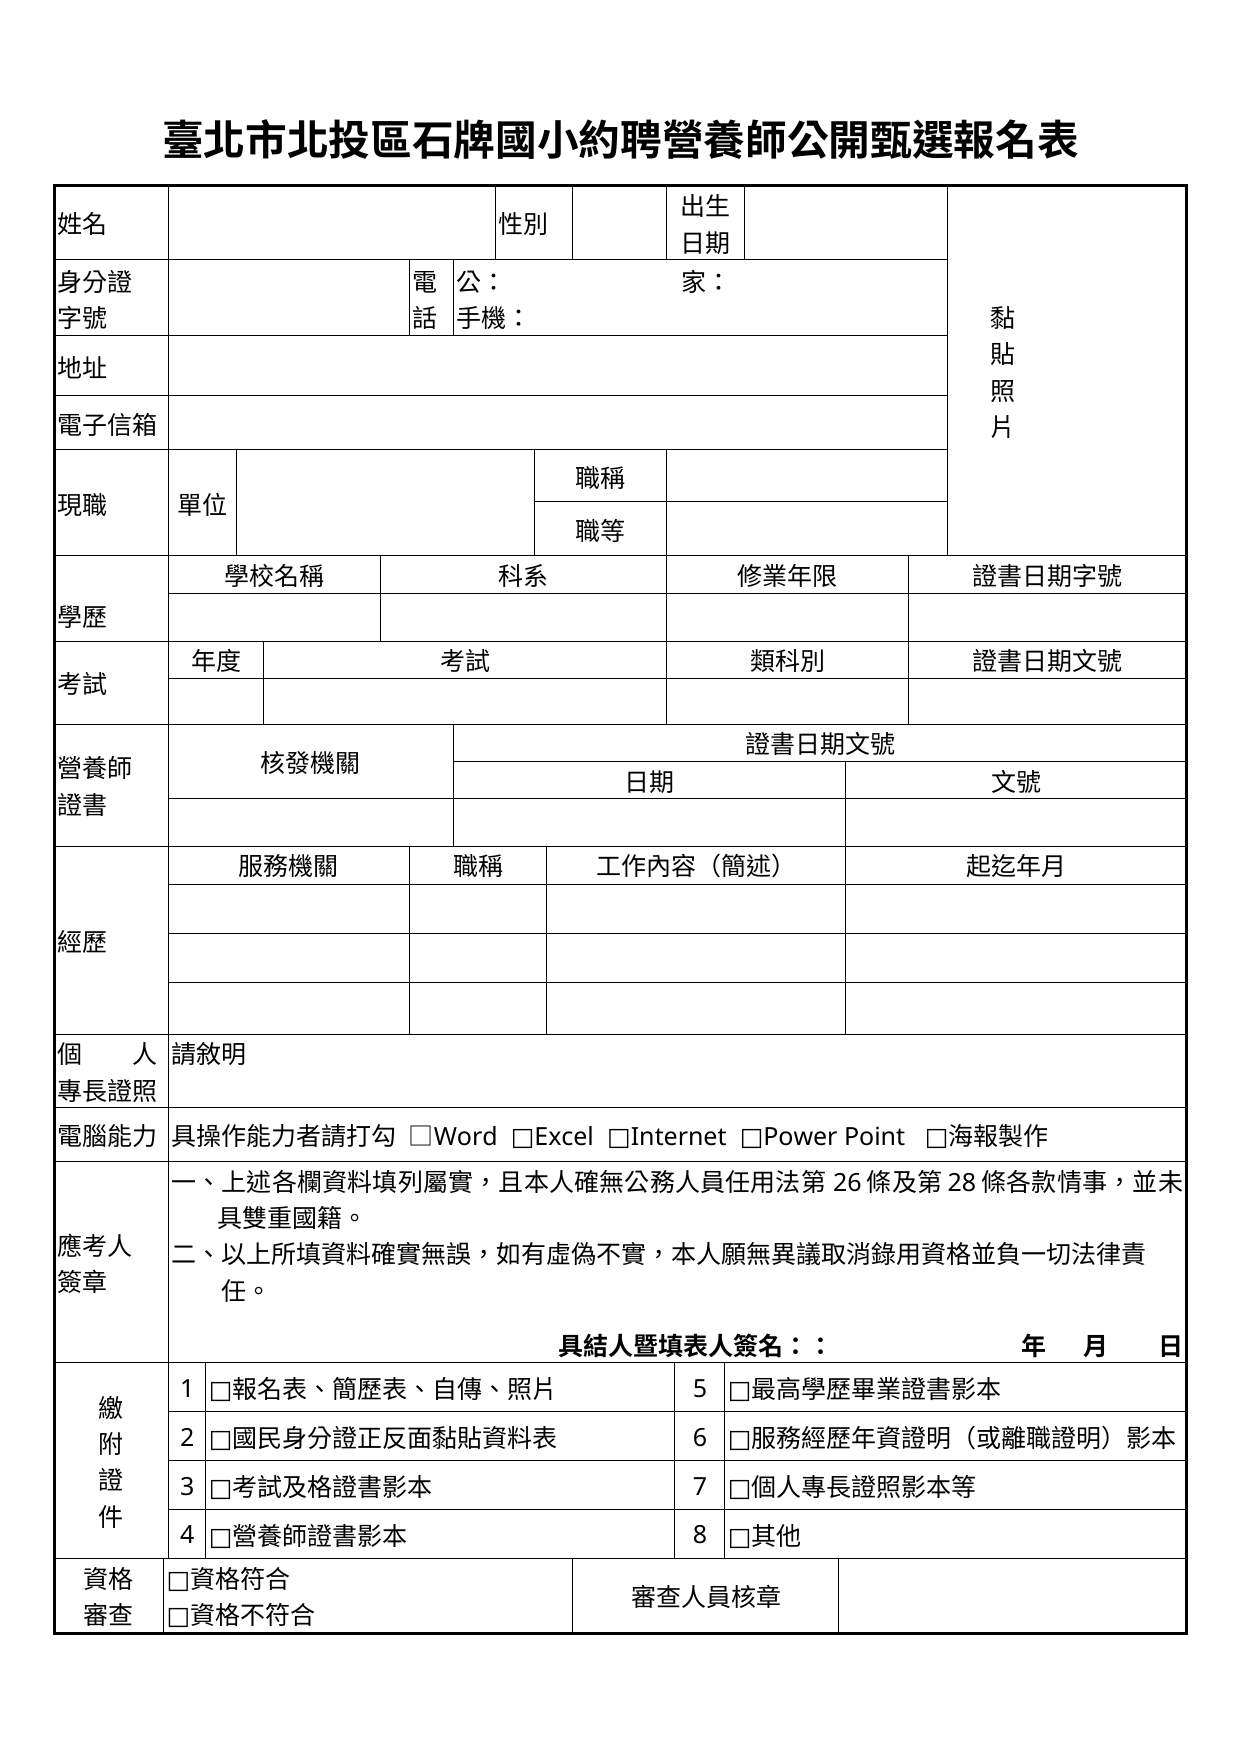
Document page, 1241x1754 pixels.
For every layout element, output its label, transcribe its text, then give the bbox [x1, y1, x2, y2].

table_cell 3 [169, 1461, 205, 1509]
text 臺北市北投區石牌國小約聘營養師公開甄選報名表 [89, 119, 1152, 165]
table_cell 職稱 [410, 847, 546, 884]
table_cell [909, 679, 1185, 724]
table_cell □個人專長證照影本等 [725, 1461, 1185, 1509]
table_cell 資格 審查 [56, 1559, 163, 1632]
table_cell 應考人 簽章 [56, 1162, 168, 1362]
table_cell 核發機關 [169, 725, 453, 798]
table_cell [667, 450, 947, 501]
table_cell 學歷 [56, 556, 168, 641]
table_cell [547, 934, 845, 982]
table_header 姓名 [56, 187, 168, 259]
table_cell □資格符合 □資格不符合 [164, 1559, 572, 1632]
table_cell [169, 260, 409, 335]
table_cell [410, 885, 546, 933]
table_cell [547, 885, 845, 933]
table_cell 考試 [56, 642, 168, 724]
table_cell 現職 [56, 450, 168, 555]
table_cell 具操作能力者請打勾 □Word □Excel □Internet □Power Point □海報製作 [169, 1108, 1185, 1161]
table_cell □國民身分證正反面黏貼資料表 [206, 1412, 674, 1460]
table_cell 1 [169, 1363, 205, 1411]
table_cell 學校名稱 [169, 556, 380, 593]
table_cell 8 [675, 1510, 724, 1558]
table_cell [169, 934, 409, 982]
table_cell [846, 885, 1185, 933]
table_cell 年度 [169, 642, 263, 678]
table_cell [169, 336, 947, 394]
table_cell 4 [169, 1510, 205, 1558]
table_cell [846, 983, 1185, 1034]
table_cell [169, 679, 263, 724]
table_cell 服務機關 [169, 847, 409, 884]
table_cell 經歷 [56, 847, 168, 1034]
table_cell [169, 983, 409, 1034]
table_cell [667, 679, 908, 724]
table_header 性別 [496, 187, 572, 259]
table_cell 文號 [846, 762, 1185, 798]
table_cell 7 [675, 1461, 724, 1509]
table_cell [410, 934, 546, 982]
table_cell 電腦能力 [56, 1108, 168, 1161]
table_cell 日期 [454, 762, 845, 798]
table_cell 職等 [535, 502, 666, 555]
table_header [745, 187, 947, 259]
table_cell 單位 [169, 450, 236, 555]
table_header 黏 貼 照 片 [948, 187, 1185, 555]
table_cell [667, 502, 947, 555]
table_cell 起迄年月 [846, 847, 1185, 884]
table_header 出生日期 [667, 187, 744, 259]
table_cell [846, 799, 1185, 846]
table_cell [381, 594, 666, 641]
table_cell [237, 450, 534, 501]
table_cell 類科別 [667, 642, 908, 678]
table_cell 5 [675, 1363, 724, 1411]
table_cell 身分證 字號 [56, 260, 168, 335]
table_cell 證書日期文號 [454, 725, 1185, 761]
table_cell [667, 594, 908, 641]
table_cell 繳 附 證 件 [56, 1363, 168, 1558]
table_cell □其他 [725, 1510, 1185, 1558]
table_cell 2 [169, 1412, 205, 1460]
table_cell 請敘明 [169, 1035, 1185, 1107]
table_cell [839, 1559, 1185, 1632]
table_cell 證書日期字號 [909, 556, 1185, 593]
table_cell 營養師 證書 [56, 725, 168, 846]
table_cell [547, 983, 845, 1034]
table_cell 6 [675, 1412, 724, 1460]
table_cell 地址 [56, 336, 168, 394]
table_cell □考試及格證書影本 [206, 1461, 674, 1509]
table_cell □營養師證書影本 [206, 1510, 674, 1558]
table_cell 電子信箱 [56, 396, 168, 449]
table_cell 一、上述各欄資料填列屬實，且本人確無公務人員任用法第26條及第28條各款情事，並未具雙重國籍。 二、以上所填資料確實無誤，如有虛偽不實，本人願無異議取消錄用資格並負一切法律責任。 具結人暨填表人簽名：： 年 月 日 [169, 1162, 1185, 1362]
table_cell 審查人員核章 [573, 1559, 838, 1632]
table_cell [169, 885, 409, 933]
table_cell 公： 家： 手機： [454, 260, 947, 335]
table_cell □最高學歷畢業證書影本 [725, 1363, 1185, 1411]
table_header [573, 187, 666, 259]
table_cell 工作內容（簡述） [547, 847, 845, 884]
table_cell [410, 983, 546, 1034]
table_header [169, 187, 495, 259]
table_cell 科系 [381, 556, 666, 593]
table_cell [846, 934, 1185, 982]
table_cell □服務經歷年資證明（或離職證明）影本 [725, 1412, 1185, 1460]
table_cell [909, 594, 1185, 641]
table_cell [264, 679, 666, 724]
table_cell 修業年限 [667, 556, 908, 593]
table_cell 證書日期文號 [909, 642, 1185, 678]
table_cell 電話 [410, 260, 453, 335]
table_cell [169, 594, 380, 641]
table_cell 職稱 [535, 450, 666, 501]
table_cell [237, 501, 534, 555]
table_cell [169, 799, 453, 846]
table_cell 個 人 專長證照 [56, 1035, 168, 1107]
table_cell 考試 [264, 642, 666, 678]
table_cell □報名表、簡歷表、自傳、照片 [206, 1363, 674, 1411]
table_cell [454, 799, 845, 846]
table_cell [169, 396, 947, 449]
